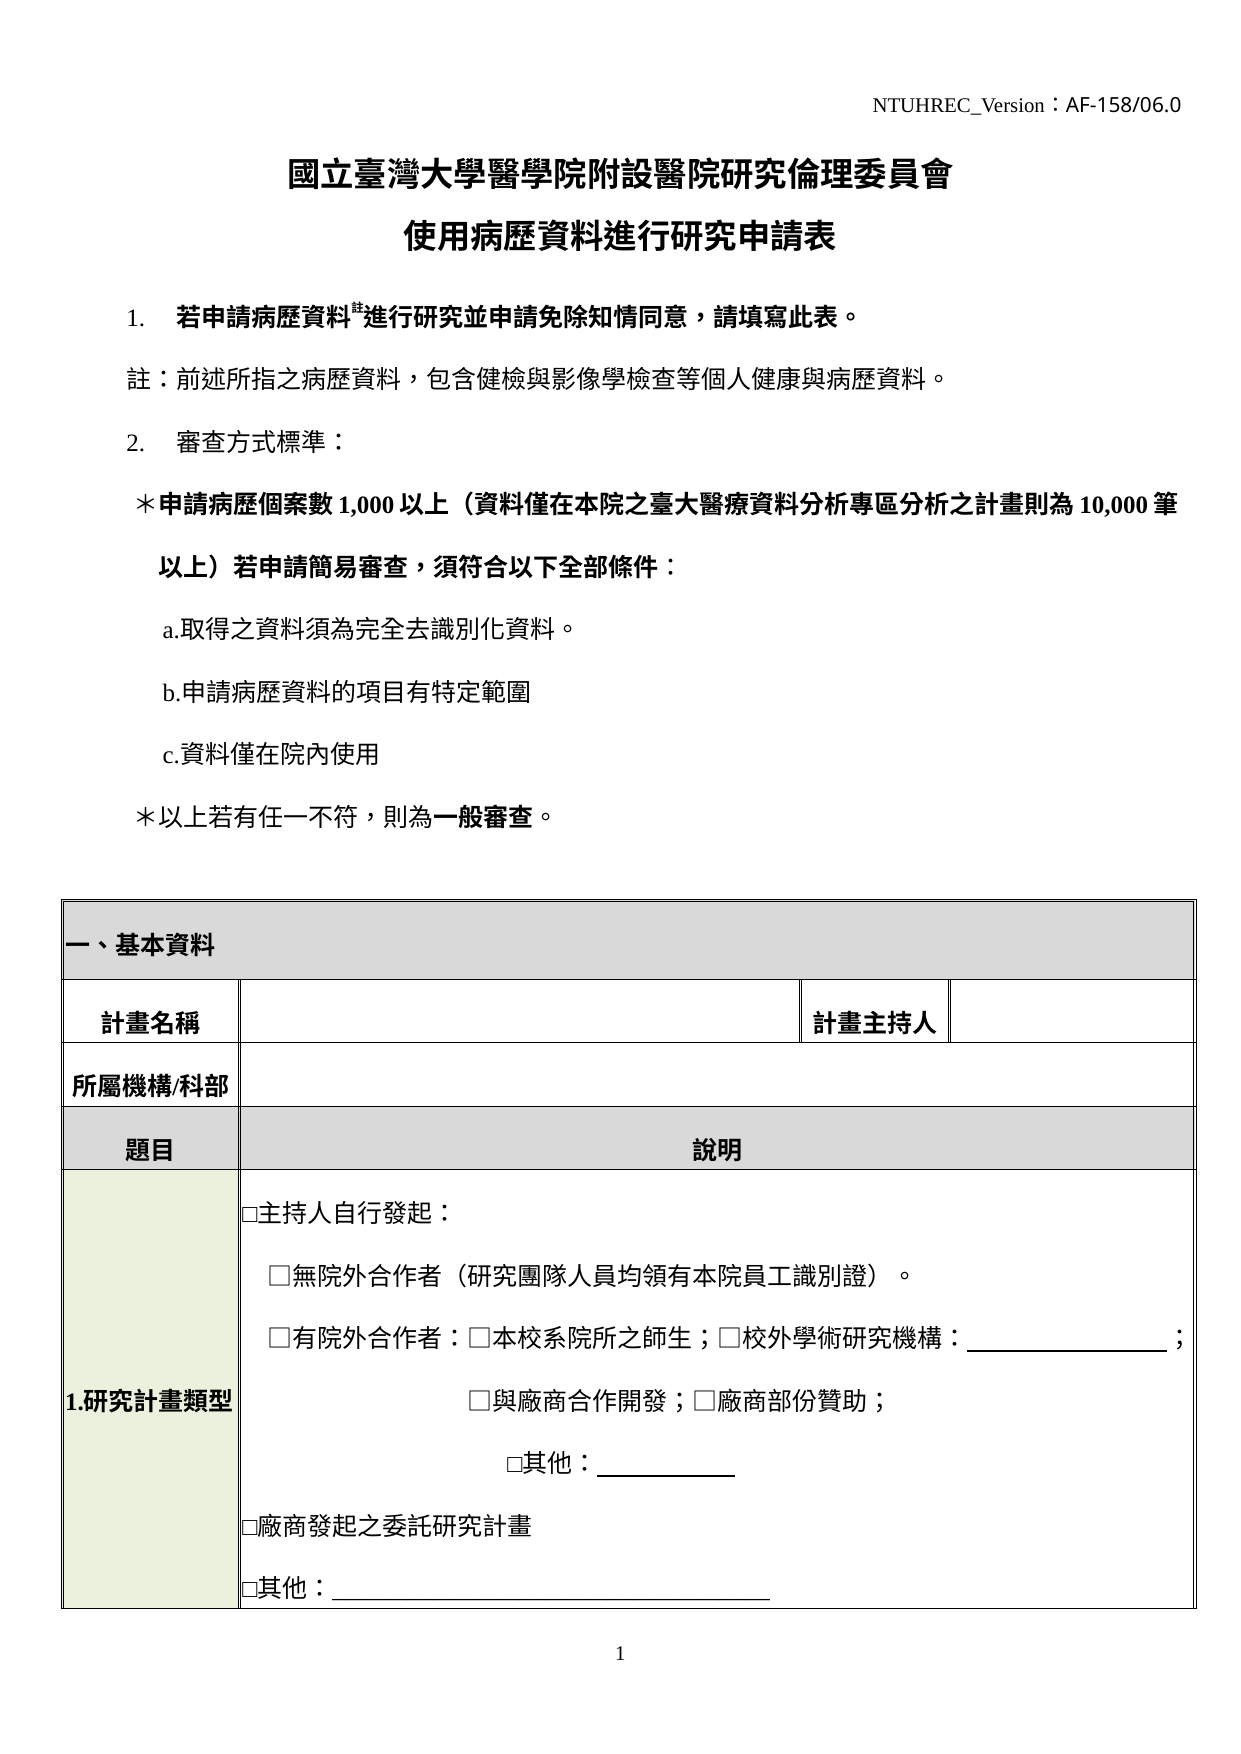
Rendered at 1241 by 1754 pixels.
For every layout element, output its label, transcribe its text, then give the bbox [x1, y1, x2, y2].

text b.申請病歷資料的項目有特定範圍 [162, 649, 1181, 711]
table_cell 計畫名稱 [64, 980, 238, 1042]
table_cell □主持人自行發起： □無院外合作者（研究團隊人員均領有本院員工識別證）。 □有院外合作者：□本校系院所之師生；□校外學術研究機構： ； □與廠商合作開發；□廠商部份贊助； □其他： □廠商發起之委託研究計畫 □其他：___________________________________ [241, 1170, 1193, 1608]
table_cell [241, 1043, 1193, 1106]
text 註：前述所指之病歷資料，包含健檢與影像學檢查等個人健康與病歷資料。 [126, 336, 1181, 399]
table_cell [241, 980, 799, 1042]
list 若申請病歷資料註進行研究並申請免除知情同意，請填寫此表。 [126, 274, 1181, 336]
text 使用病歷資料進行研究申請表 [59, 193, 1181, 255]
list 審查方式標準： [126, 399, 1181, 461]
table_cell 計畫主持人 [802, 980, 948, 1042]
table_cell 題目 [64, 1107, 238, 1169]
text c.資料僅在院內使用 [162, 711, 1181, 774]
text ＊以上若有任一不符，則為一般審查。 [133, 774, 1181, 836]
table_header 一、基本資料 [64, 902, 1193, 979]
text a.取得之資料須為完全去識別化資料。 [162, 586, 1181, 649]
table_cell 說明 [241, 1107, 1193, 1169]
table_cell [951, 980, 1193, 1042]
table_cell 所屬機構/科部 [64, 1043, 238, 1106]
text 國立臺灣大學醫學院附設醫院研究倫理委員會 [59, 130, 1181, 193]
text ＊申請病歷個案數1,000以上（資料僅在本院之臺大醫療資料分析專區分析之計畫則為10,000筆以上）若申請簡易審查，須符合以下全部條件： [133, 461, 1181, 586]
table_cell 1.研究計畫類型 [64, 1170, 238, 1608]
